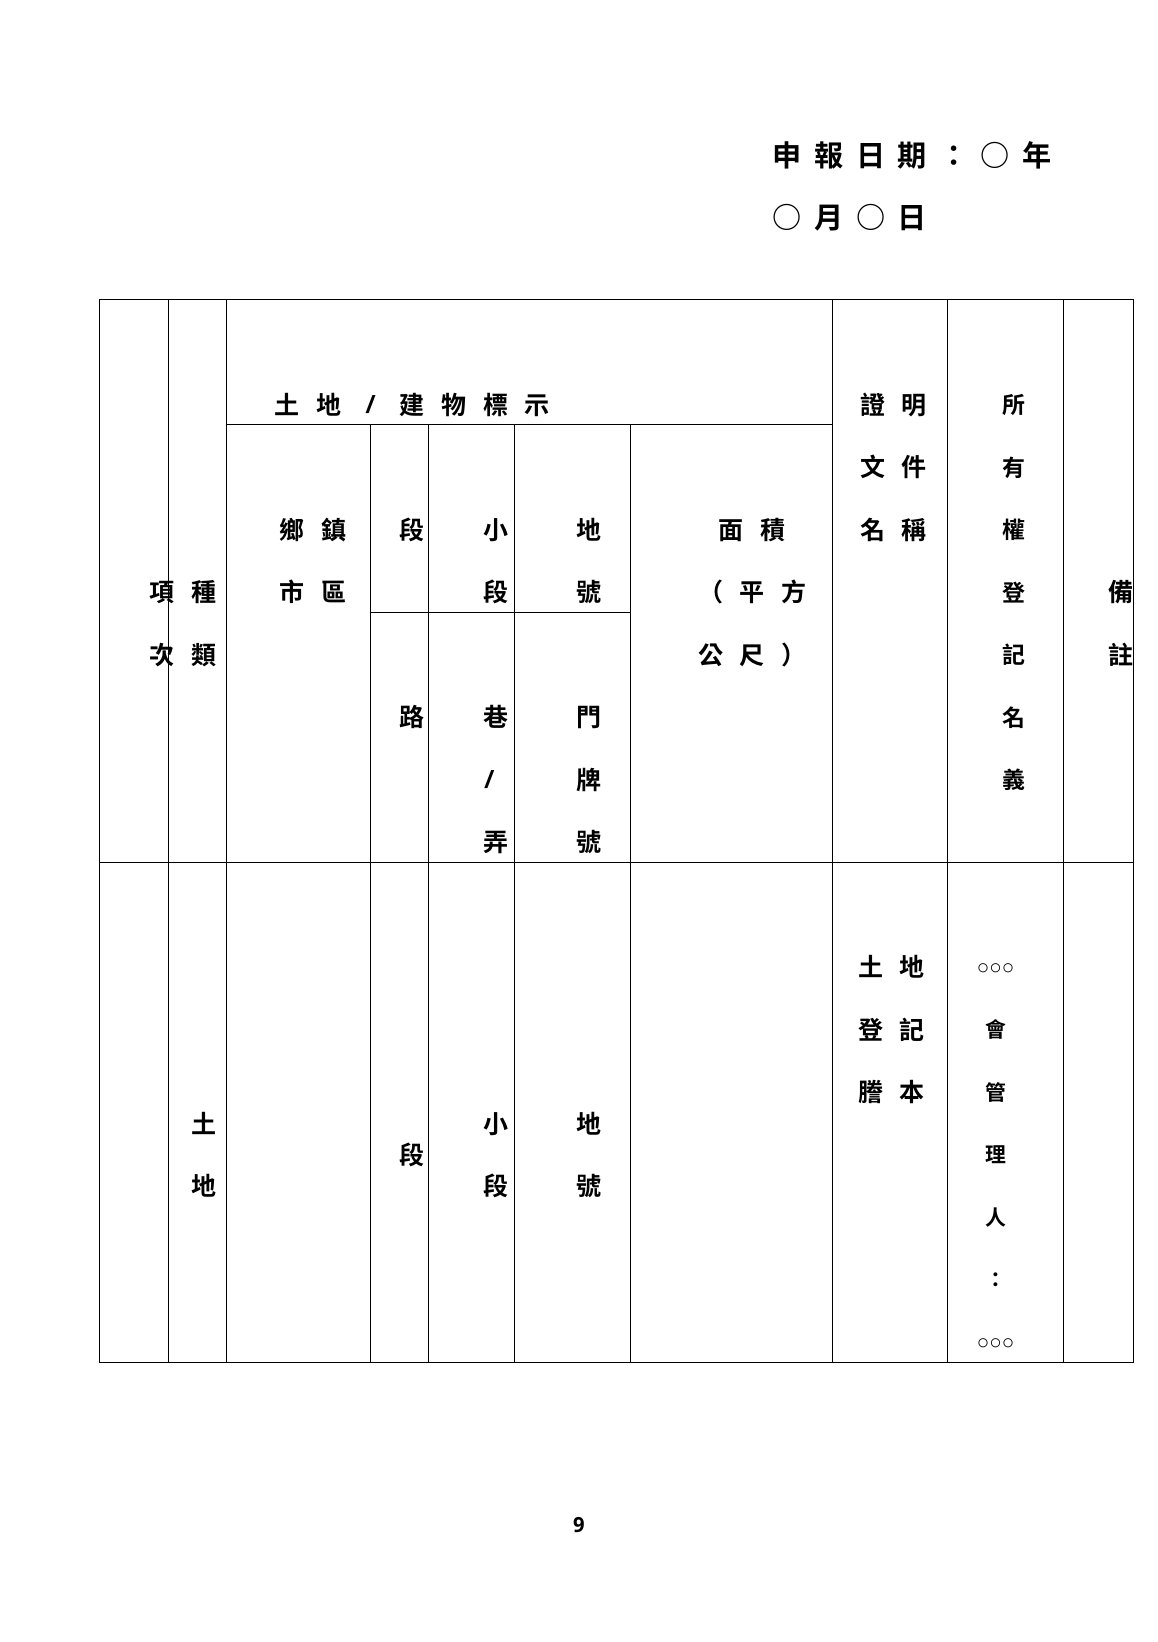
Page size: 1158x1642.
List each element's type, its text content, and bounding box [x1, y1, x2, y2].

table_cell 段 [371, 425, 428, 612]
table_cell [631, 863, 832, 1362]
table_header 證明文件名稱 [833, 300, 947, 862]
table_cell 門牌號 [515, 613, 630, 862]
table_cell 面積（平方公尺） [631, 425, 832, 862]
table_cell [100, 863, 168, 1362]
table_header 土地/建物標示 [227, 300, 832, 424]
table_header 備註 [1064, 300, 1133, 862]
table_cell [1064, 863, 1133, 1362]
table_cell 土地登記謄本 [833, 863, 947, 1362]
text 申報日期：○年○月○日 [762, 112, 1058, 237]
table_header 所有權登記名義 [948, 300, 1063, 862]
table_cell 地號 [515, 425, 630, 612]
table_cell 小段 [429, 863, 514, 1362]
table_cell 巷/弄 [429, 613, 514, 862]
table_cell 地號 [515, 863, 630, 1362]
table_cell 土地 [169, 863, 226, 1362]
table_cell 段 [371, 863, 428, 1362]
table_header 種類 [169, 300, 226, 862]
table_cell 小段 [429, 425, 514, 612]
table_cell 路 [371, 613, 428, 862]
table_cell [227, 863, 370, 1362]
table_cell 鄉鎮市區 [227, 425, 370, 862]
table_header 項次 [100, 300, 168, 862]
table_cell ○○○會 管理人： ○○○ [948, 863, 1063, 1362]
